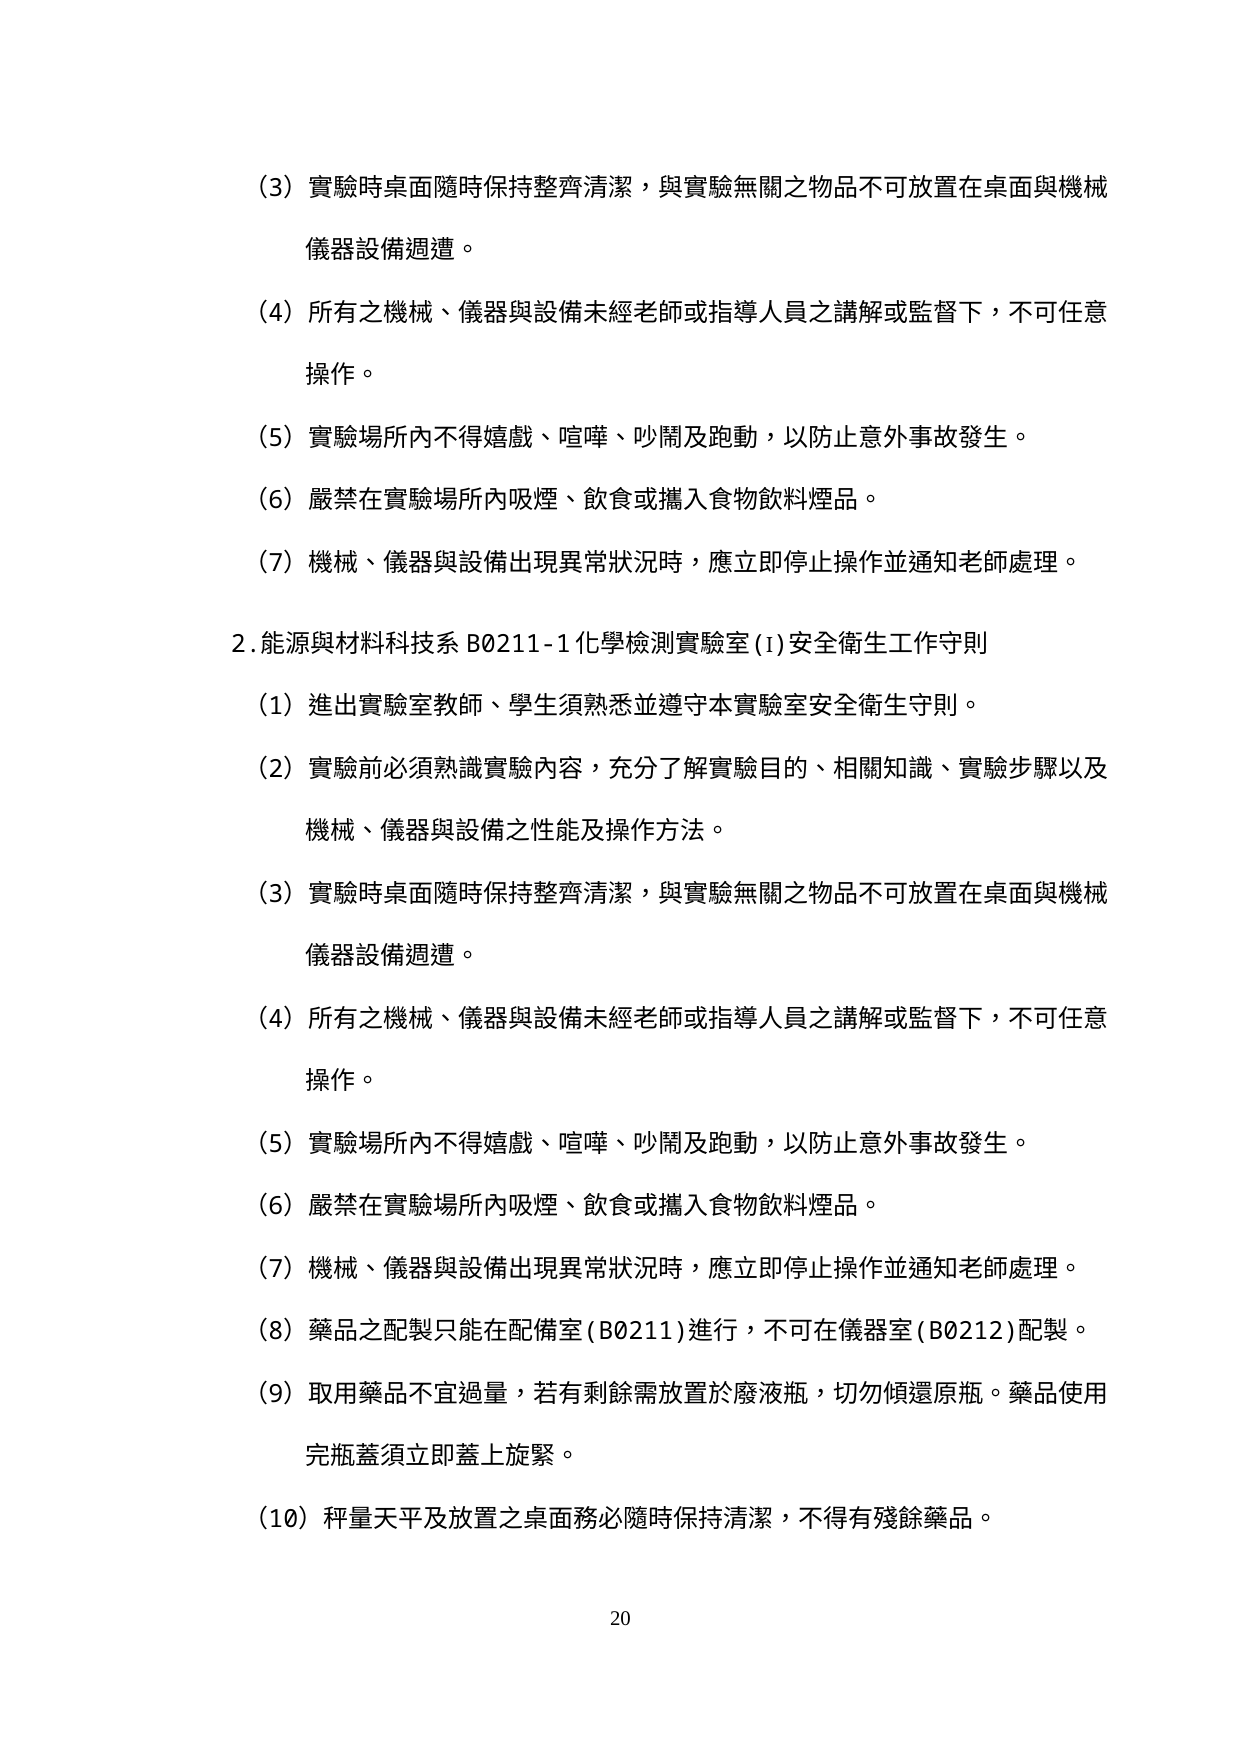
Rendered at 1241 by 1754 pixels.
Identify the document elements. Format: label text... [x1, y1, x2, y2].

text （8）藥品之配製只能在配備室(B0211)進行，不可在儀器室(B0212)配製。 [243, 1287, 1122, 1350]
text （5）實驗場所內不得嬉戲、喧嘩、吵鬧及跑動，以防止意外事故發生。 [243, 1100, 1122, 1162]
text （10）秤量天平及放置之桌面務必隨時保持清潔，不得有殘餘藥品。 [243, 1475, 1122, 1537]
text （4）所有之機械、儀器與設備未經老師或指導人員之講解或監督下，不可任意操作。 [243, 268, 1122, 393]
text 2.能源與材料科技系B0211-1化學檢測實驗室(Ⅰ)安全衛生工作守則 [231, 600, 1122, 662]
text （2）實驗前必須熟識實驗內容，充分了解實驗目的、相關知識、實驗步驟以及機械、儀器與設備之性能及操作方法。 [243, 725, 1122, 850]
text （6）嚴禁在實驗場所內吸煙、飲食或攜入食物飲料煙品。 [243, 456, 1122, 518]
text （1）進出實驗室教師、學生須熟悉並遵守本實驗室安全衛生守則。 [243, 662, 1122, 725]
text （3）實驗時桌面隨時保持整齊清潔，與實驗無關之物品不可放置在桌面與機械儀器設備週遭。 [243, 143, 1122, 268]
text （9）取用藥品不宜過量，若有剩餘需放置於廢液瓶，切勿傾還原瓶。藥品使用完瓶蓋須立即蓋上旋緊。 [243, 1350, 1122, 1475]
text （6）嚴禁在實驗場所內吸煙、飲食或攜入食物飲料煙品。 [243, 1162, 1122, 1225]
text （7）機械、儀器與設備出現異常狀況時，應立即停止操作並通知老師處理。 [243, 1225, 1122, 1287]
text （3）實驗時桌面隨時保持整齊清潔，與實驗無關之物品不可放置在桌面與機械儀器設備週遭。 [243, 850, 1122, 975]
text （7）機械、儀器與設備出現異常狀況時，應立即停止操作並通知老師處理。 [243, 518, 1122, 581]
text （4）所有之機械、儀器與設備未經老師或指導人員之講解或監督下，不可任意操作。 [243, 975, 1122, 1100]
text （5）實驗場所內不得嬉戲、喧嘩、吵鬧及跑動，以防止意外事故發生。 [243, 393, 1122, 456]
